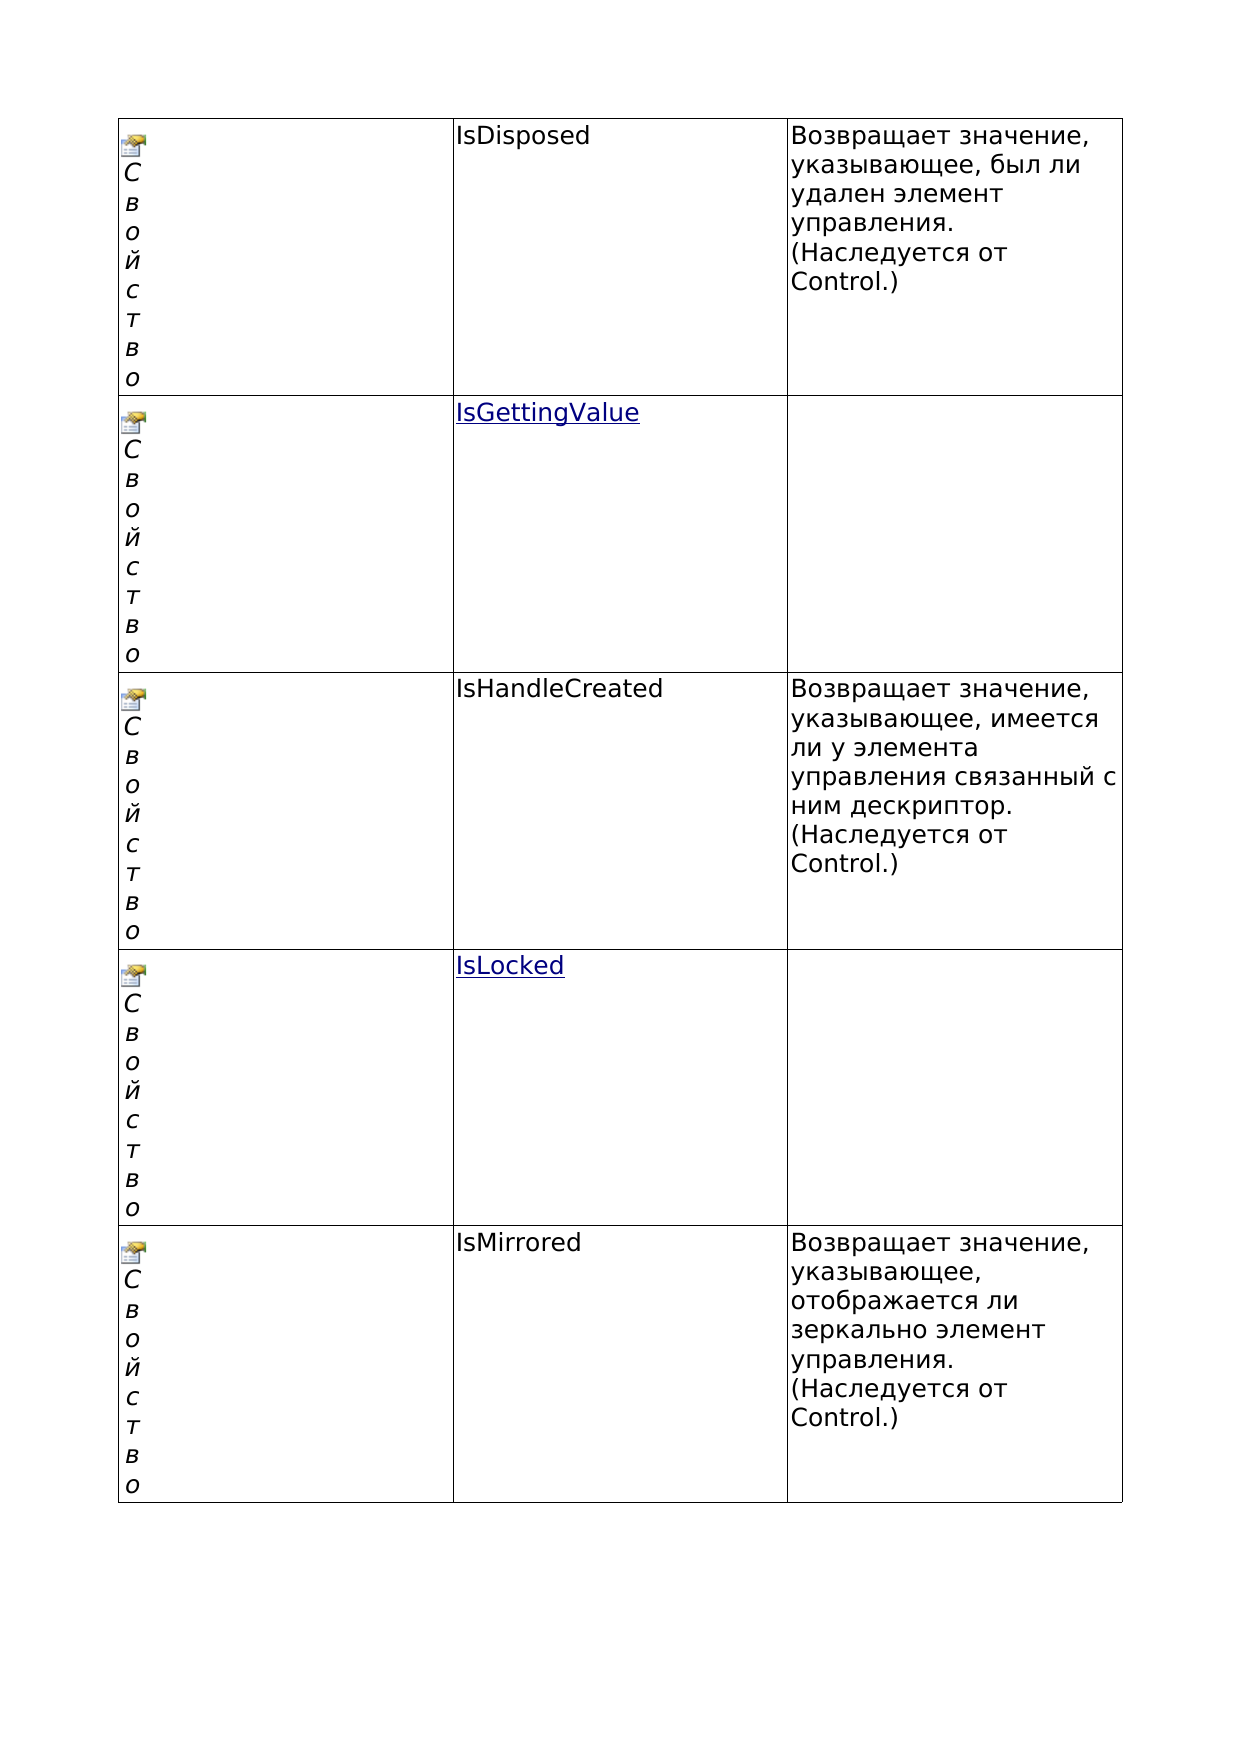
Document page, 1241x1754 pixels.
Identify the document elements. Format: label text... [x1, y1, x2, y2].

table_cell IsDisposed [454, 119, 787, 395]
picture [121, 687, 147, 713]
picture [121, 963, 147, 989]
table_cell [119, 950, 453, 1225]
picture [121, 410, 147, 436]
picture [121, 1240, 147, 1266]
table_cell Возвращает значение, указывающее, был ли удален элемент управления. (Наследуется от Control.) [788, 119, 1122, 395]
table_cell [119, 119, 453, 395]
table_cell Возвращает значение, указывающее, имеется ли у элемента управления связанный с ним дескриптор. (Наследуется от Control.) [788, 673, 1122, 948]
table_cell IsHandleCreated [454, 673, 787, 948]
table_cell [119, 673, 453, 948]
table_cell [788, 396, 1122, 672]
table_cell Возвращает значение, указывающее, отображается ли зеркально элемент управления. (Наследуется от Control.) [788, 1226, 1122, 1502]
table_cell [119, 396, 453, 672]
table_cell IsLocked [454, 950, 787, 1225]
picture [121, 133, 147, 159]
table_cell IsMirrored [454, 1226, 787, 1502]
table_cell [788, 950, 1122, 1225]
table_cell [119, 1226, 453, 1502]
table_cell IsGettingValue [454, 396, 787, 672]
